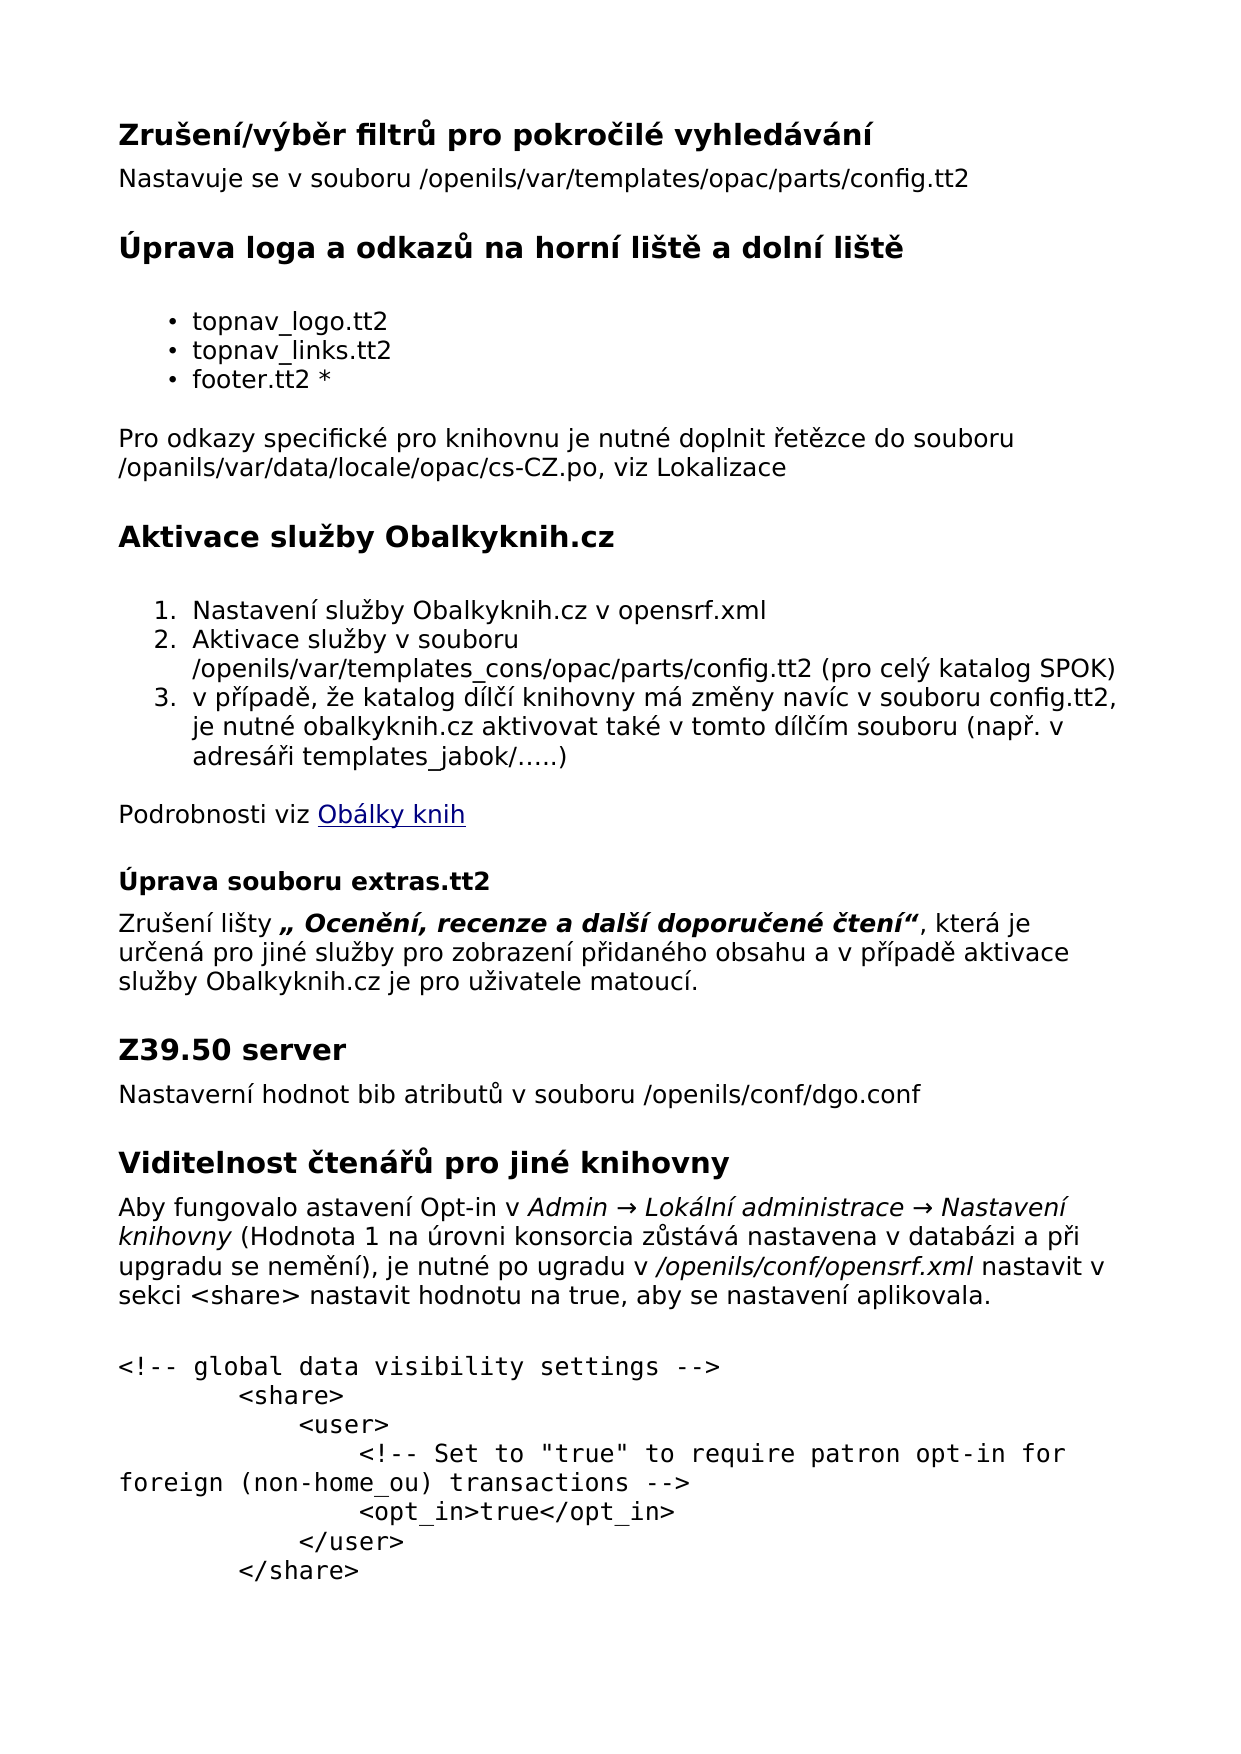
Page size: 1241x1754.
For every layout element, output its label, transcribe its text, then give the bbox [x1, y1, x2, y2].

text Zrušení lišty „ Ocenění, recenze a další doporučené čtení“, která je určená pro jiné služby pro zobrazení přidaného obsahu a v případě aktivace služby Obalkyknih.cz je pro uživatele matoucí. [118, 909, 1122, 996]
list topnav_links.tt2 [177, 336, 1122, 366]
text Nastavuje se v souboru /openils/var/templates/opac/parts/config.tt2 [118, 164, 1122, 194]
list footer.tt2 * [177, 366, 1122, 395]
text Aby fungovalo astavení Opt-in v Admin → Lokální administrace → Nastavení knihovny (Hodnota 1 na úrovni konsorcia zůstává nastavena v databázi a při upgradu se nemění), je nutné po ugradu v /openils/conf/opensrf.xml nastavit v sekci <share> nastavit hodnotu na true, aby se nastavení aplikovala. [118, 1193, 1122, 1310]
text Podrobnosti viz Obálky knih [118, 800, 1122, 829]
subtitle Viditelnost čtenářů pro jiné knihovny [118, 1147, 1122, 1181]
list v případě, že katalog dílčí knihovny má změny navíc v souboru config.tt2, je nutné obalkyknih.cz aktivovat také v tomto dílčím souboru (např. v adresáři templates_jabok/…..) [177, 683, 1122, 771]
subtitle Úprava loga a odkazů na horní liště a dolní liště [118, 231, 1122, 265]
subtitle Úprava souboru extras.tt2 [118, 867, 1122, 896]
subtitle Aktivace služby Obalkyknih.cz [118, 520, 1122, 554]
subtitle Zrušení/výběr filtrů pro pokročilé vyhledávání [118, 118, 1122, 152]
subtitle Z39.50 server [118, 1034, 1122, 1068]
text Pro odkazy specifické pro knihovnu je nutné doplnit řetězce do souboru /opanils/var/data/locale/opac/cs-CZ.po, viz Lokalizace [118, 424, 1122, 482]
list Nastavení služby Obalkyknih.cz v opensrf.xml [177, 596, 1122, 625]
list Aktivace služby v souboru /openils/var/templates_cons/opac/parts/config.tt2 (pro celý katalog SPOK) [177, 625, 1122, 683]
text Nastaverní hodnot bib atributů v souboru /openils/conf/dgo.conf [118, 1080, 1122, 1109]
text <!-- global data visibility settings --> <share> <user> <!-- Set to "true" to require patron opt-in for foreign (non-home_ou) transactions --> <opt_in>true</opt_in> </user> </share> [118, 1322, 1122, 1614]
list topnav_logo.tt2 [177, 307, 1122, 336]
